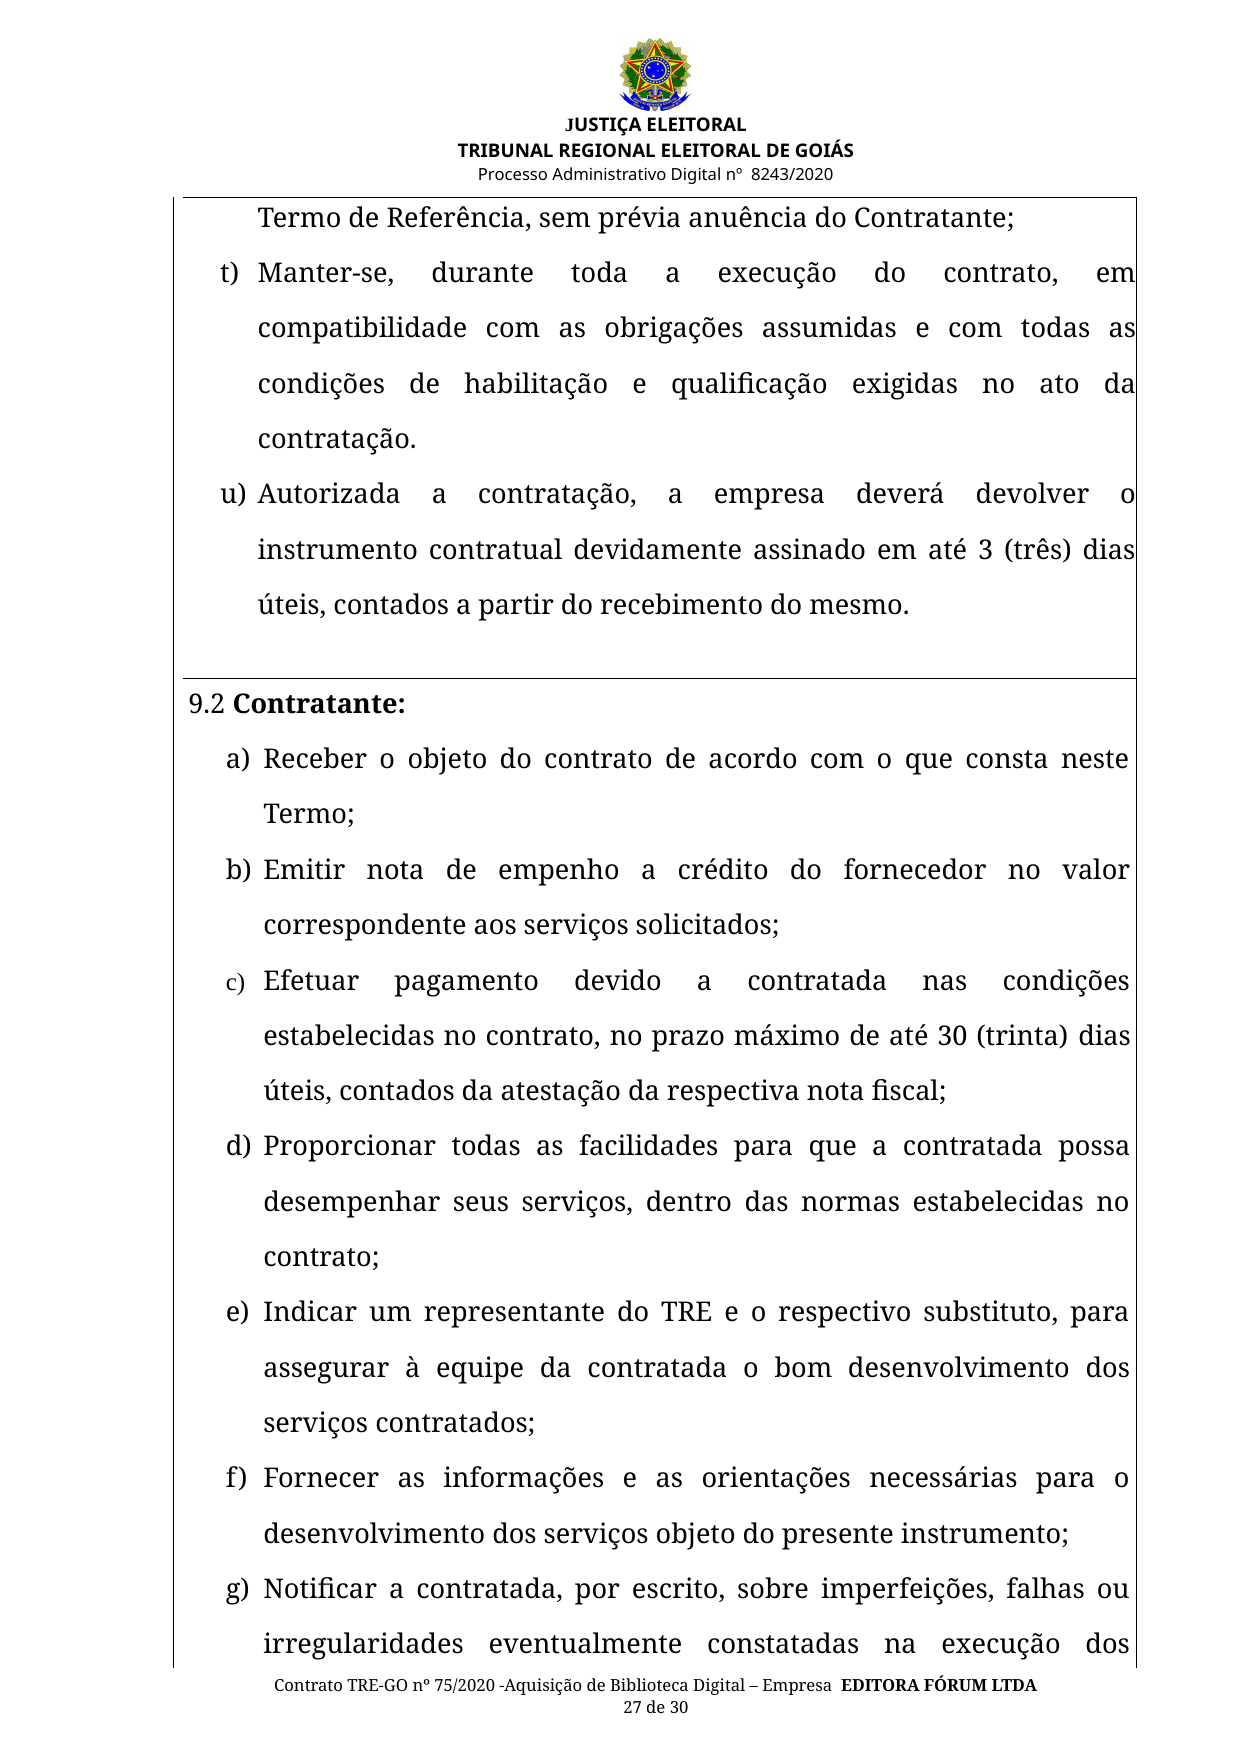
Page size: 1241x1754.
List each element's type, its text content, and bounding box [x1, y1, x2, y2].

table_cell 9.1 Contratada: Manter as condições de habilitação e qualificação exigidas neste instrumento, atualizando os documentos sempre que vencidos os prazos de validade; Ressarcir os eventuais prejuízos causados ao Órgão e/ou terceiros, provocados por irregularidades cometidas na execução das obrigações assumidas; Fornecer acesso à biblioteca digital 24 (vinte e quatro) horas ao dia; Assegurar o cumprimento dos serviços; Arcar com as despesas com transportes, estadas, alimentação e acomodações, quando e se for necessário deslocamentos de pessoal; Fornecer todas as obras durante a vigência do contrato; Supervisionar a qualidade dos serviços; Fornecer informações aos usuários sempre que solicitadas; Prestar todos os esclarecimentos que forem solicitados pelo TRE, atendendo, de imediato, às reclamações; Levar, imediatamente, ao conhecimento da fiscalização a qualquer fato que impeça ou dificulte a perfeita execução do objeto contratado para adoção das medidas cabíveis; Proceder, quando notificada, à correção de imperfeições, falhas ou irregularidades eventualmente constatadas na execução dos serviços ora contratados, desde que devidamente comprovadas, sem qualquer ônus para o TRE; Responder por todos os encargos trabalhistas, previdenciários, fiscais e comerciais resultantes da execução do objeto do contrato; Assumir inteira responsabilidade pelo seu pessoal, que não terá nenhum vínculo empregatício com o TRE; Substituir a qualquer tempo, durante a vigência do contrato, qualquer membro da equipe técnica, cuja atuação não esteja, comprovadamente, compatível com os objetivos do contrato; Apresentar, mensalmente ou em outra periodicidade indicada, pela fiscalização do TRE relatórios sobre o desenvolvimento dos trabalhos; Emitir as notas fiscais/faturas para pagamento no prazo estabelecido no Contrato; Assumir o compromisso de entrega das futuras e novas edições das obras pertencentes à assinatura serem publicadas dentro da vigência do contrato; Indicar um representante e os respectivos substitutos, para assegurar ao Contratante o bom desenvolvimento dos serviços contratados; Não transferir a outrem, no todo ou em parte, o objeto do presente Termo de Referência, sem prévia anuência do Contratante; Manter-se, durante toda a execução do contrato, em compatibilidade com as obrigações assumidas e com todas as condições de habilitação e qualificação exigidas no ato da contratação. Autorizada a contratação, a empresa deverá devolver o instrumento contratual devidamente assinado em até 3 (três) dias úteis, contados a partir do recebimento do mesmo. [183, 198, 1136, 678]
table_cell [174, 679, 182, 1667]
table_cell [174, 198, 182, 678]
table_cell 9.2 Contratante: Receber o objeto do contrato de acordo com o que consta neste Termo; Emitir nota de empenho a crédito do fornecedor no valor correspondente aos serviços solicitados; Efetuar pagamento devido a contratada nas condições estabelecidas no contrato, no prazo máximo de até 30 (trinta) dias úteis, contados da atestação da respectiva nota fiscal; Proporcionar todas as facilidades para que a contratada possa desempenhar seus serviços, dentro das normas estabelecidas no contrato; Indicar um representante do TRE e o respectivo substituto, para assegurar à equipe da contratada o bom desenvolvimento dos serviços contratados; Fornecer as informações e as orientações necessárias para o desenvolvimento dos serviços objeto do presente instrumento; Notificar a contratada, por escrito, sobre imperfeições, falhas ou irregularidades eventualmente constatadas na execução dos [183, 679, 1136, 1667]
